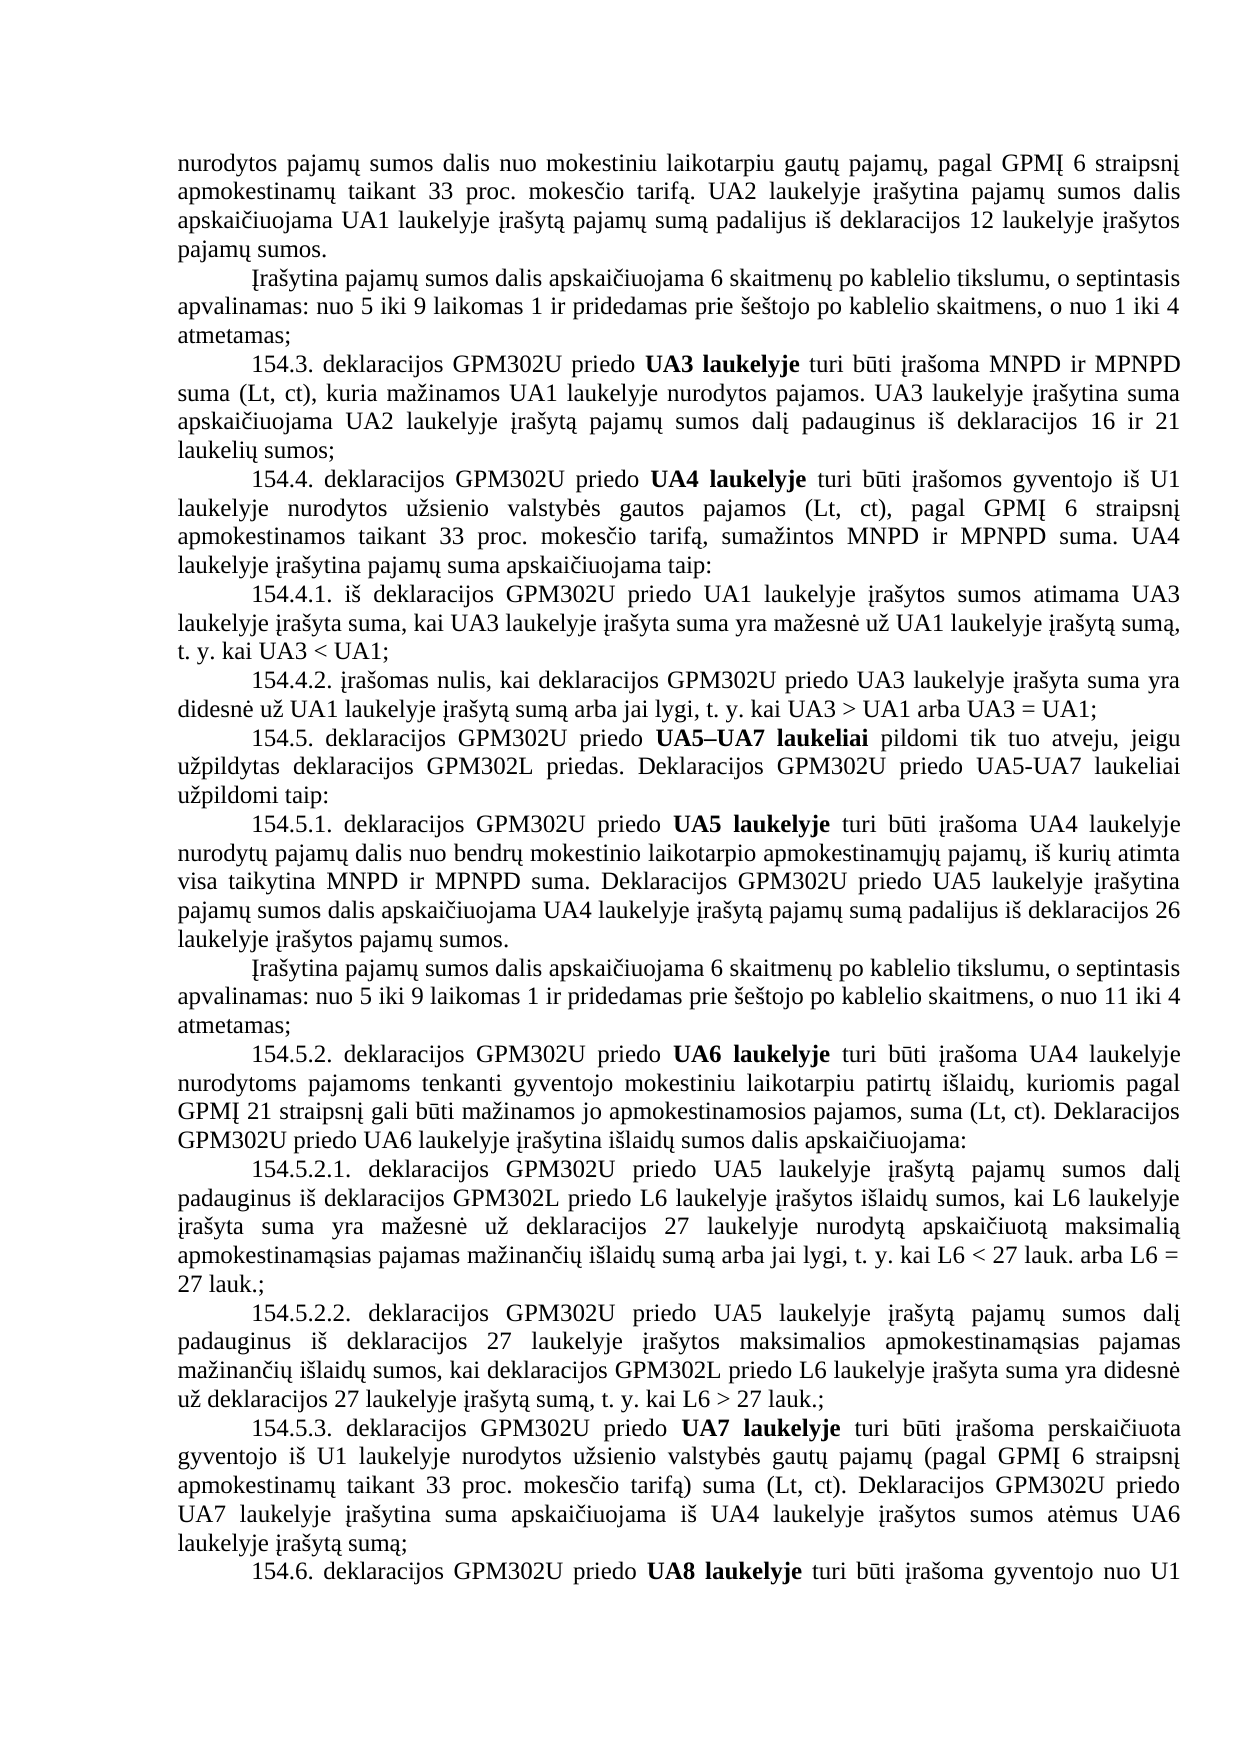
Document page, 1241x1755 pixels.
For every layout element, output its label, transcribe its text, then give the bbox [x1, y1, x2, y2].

text 154.6. deklaracijos GPM302U priedo UA8 laukelyje turi būti įrašoma gyventojo nuo U1 [177, 1556, 1181, 1585]
text 154.5.1. deklaracijos GPM302U priedo UA5 laukelyje turi būti įrašoma UA4 laukelyje nurodytų pajamų dalis nuo bendrų mokestinio laikotarpio apmokestinamųjų pajamų, iš kurių atimta visa taikytina MNPD ir MPNPD suma. Deklaracijos GPM302U priedo UA5 laukelyje įrašytina pajamų sumos dalis apskaičiuojama UA4 laukelyje įrašytą pajamų sumą padalijus iš deklaracijos 26 laukelyje įrašytos pajamų sumos. [177, 809, 1181, 953]
text Įrašytina pajamų sumos dalis apskaičiuojama 6 skaitmenų po kablelio tikslumu, o septintasis apvalinamas: nuo 5 iki 9 laikomas 1 ir pridedamas prie šeštojo po kablelio skaitmens, o nuo 11 iki 4 atmetamas; [177, 953, 1181, 1039]
text Įrašytina pajamų sumos dalis apskaičiuojama 6 skaitmenų po kablelio tikslumu, o septintasis apvalinamas: nuo 5 iki 9 laikomas 1 ir pridedamas prie šeštojo po kablelio skaitmens, o nuo 1 iki 4 atmetamas; [177, 263, 1181, 349]
text 154.5.2.1. deklaracijos GPM302U priedo UA5 laukelyje įrašytą pajamų sumos dalį padauginus iš deklaracijos GPM302L priedo L6 laukelyje įrašytos išlaidų sumos, kai L6 laukelyje įrašyta suma yra mažesnė už deklaracijos 27 laukelyje nurodytą apskaičiuotą maksimalią apmokestinamąsias pajamas mažinančių išlaidų sumą arba jai lygi, t. y. kai L6 < 27 lauk. arba L6 = 27 lauk.; [177, 1154, 1181, 1298]
text 154.5.2. deklaracijos GPM302U priedo UA6 laukelyje turi būti įrašoma UA4 laukelyje nurodytoms pajamoms tenkanti gyventojo mokestiniu laikotarpiu patirtų išlaidų, kuriomis pagal GPMĮ 21 straipsnį gali būti mažinamos jo apmokestinamosios pajamos, suma (Lt, ct). Deklaracijos GPM302U priedo UA6 laukelyje įrašytina išlaidų sumos dalis apskaičiuojama: [177, 1039, 1181, 1154]
text 154.4. deklaracijos GPM302U priedo UA4 laukelyje turi būti įrašomos gyventojo iš U1 laukelyje nurodytos užsienio valstybės gautos pajamos (Lt, ct), pagal GPMĮ 6 straipsnį apmokestinamos taikant 33 proc. mokesčio tarifą, sumažintos MNPD ir MPNPD suma. UA4 laukelyje įrašytina pajamų suma apskaičiuojama taip: [177, 464, 1181, 579]
text nurodytos pajamų sumos dalis nuo mokestiniu laikotarpiu gautų pajamų, pagal GPMĮ 6 straipsnį apmokestinamų taikant 33 proc. mokesčio tarifą. UA2 laukelyje įrašytina pajamų sumos dalis apskaičiuojama UA1 laukelyje įrašytą pajamų sumą padalijus iš deklaracijos 12 laukelyje įrašytos pajamų sumos. [177, 148, 1181, 263]
text 154.5.3. deklaracijos GPM302U priedo UA7 laukelyje turi būti įrašoma perskaičiuota gyventojo iš U1 laukelyje nurodytos užsienio valstybės gautų pajamų (pagal GPMĮ 6 straipsnį apmokestinamų taikant 33 proc. mokesčio tarifą) suma (Lt, ct). Deklaracijos GPM302U priedo UA7 laukelyje įrašytina suma apskaičiuojama iš UA4 laukelyje įrašytos sumos atėmus UA6 laukelyje įrašytą sumą; [177, 1413, 1181, 1556]
text 154.3. deklaracijos GPM302U priedo UA3 laukelyje turi būti įrašoma MNPD ir MPNPD suma (Lt, ct), kuria mažinamos UA1 laukelyje nurodytos pajamos. UA3 laukelyje įrašytina suma apskaičiuojama UA2 laukelyje įrašytą pajamų sumos dalį padauginus iš deklaracijos 16 ir 21 laukelių sumos; [177, 349, 1181, 464]
text 154.5.2.2. deklaracijos GPM302U priedo UA5 laukelyje įrašytą pajamų sumos dalį padauginus iš deklaracijos 27 laukelyje įrašytos maksimalios apmokestinamąsias pajamas mažinančių išlaidų sumos, kai deklaracijos GPM302L priedo L6 laukelyje įrašyta suma yra didesnė už deklaracijos 27 laukelyje įrašytą sumą, t. y. kai L6 > 27 lauk.; [177, 1298, 1181, 1413]
text 154.4.2. įrašomas nulis, kai deklaracijos GPM302U priedo UA3 laukelyje įrašyta suma yra didesnė už UA1 laukelyje įrašytą sumą arba jai lygi, t. y. kai UA3 > UA1 arba UA3 = UA1; [177, 665, 1181, 723]
text 154.5. deklaracijos GPM302U priedo UA5–UA7 laukeliai pildomi tik tuo atveju, jeigu užpildytas deklaracijos GPM302L priedas. Deklaracijos GPM302U priedo UA5-UA7 laukeliai užpildomi taip: [177, 723, 1181, 809]
text 154.4.1. iš deklaracijos GPM302U priedo UA1 laukelyje įrašytos sumos atimama UA3 laukelyje įrašyta suma, kai UA3 laukelyje įrašyta suma yra mažesnė už UA1 laukelyje įrašytą sumą, t. y. kai UA3 < UA1; [177, 579, 1181, 665]
